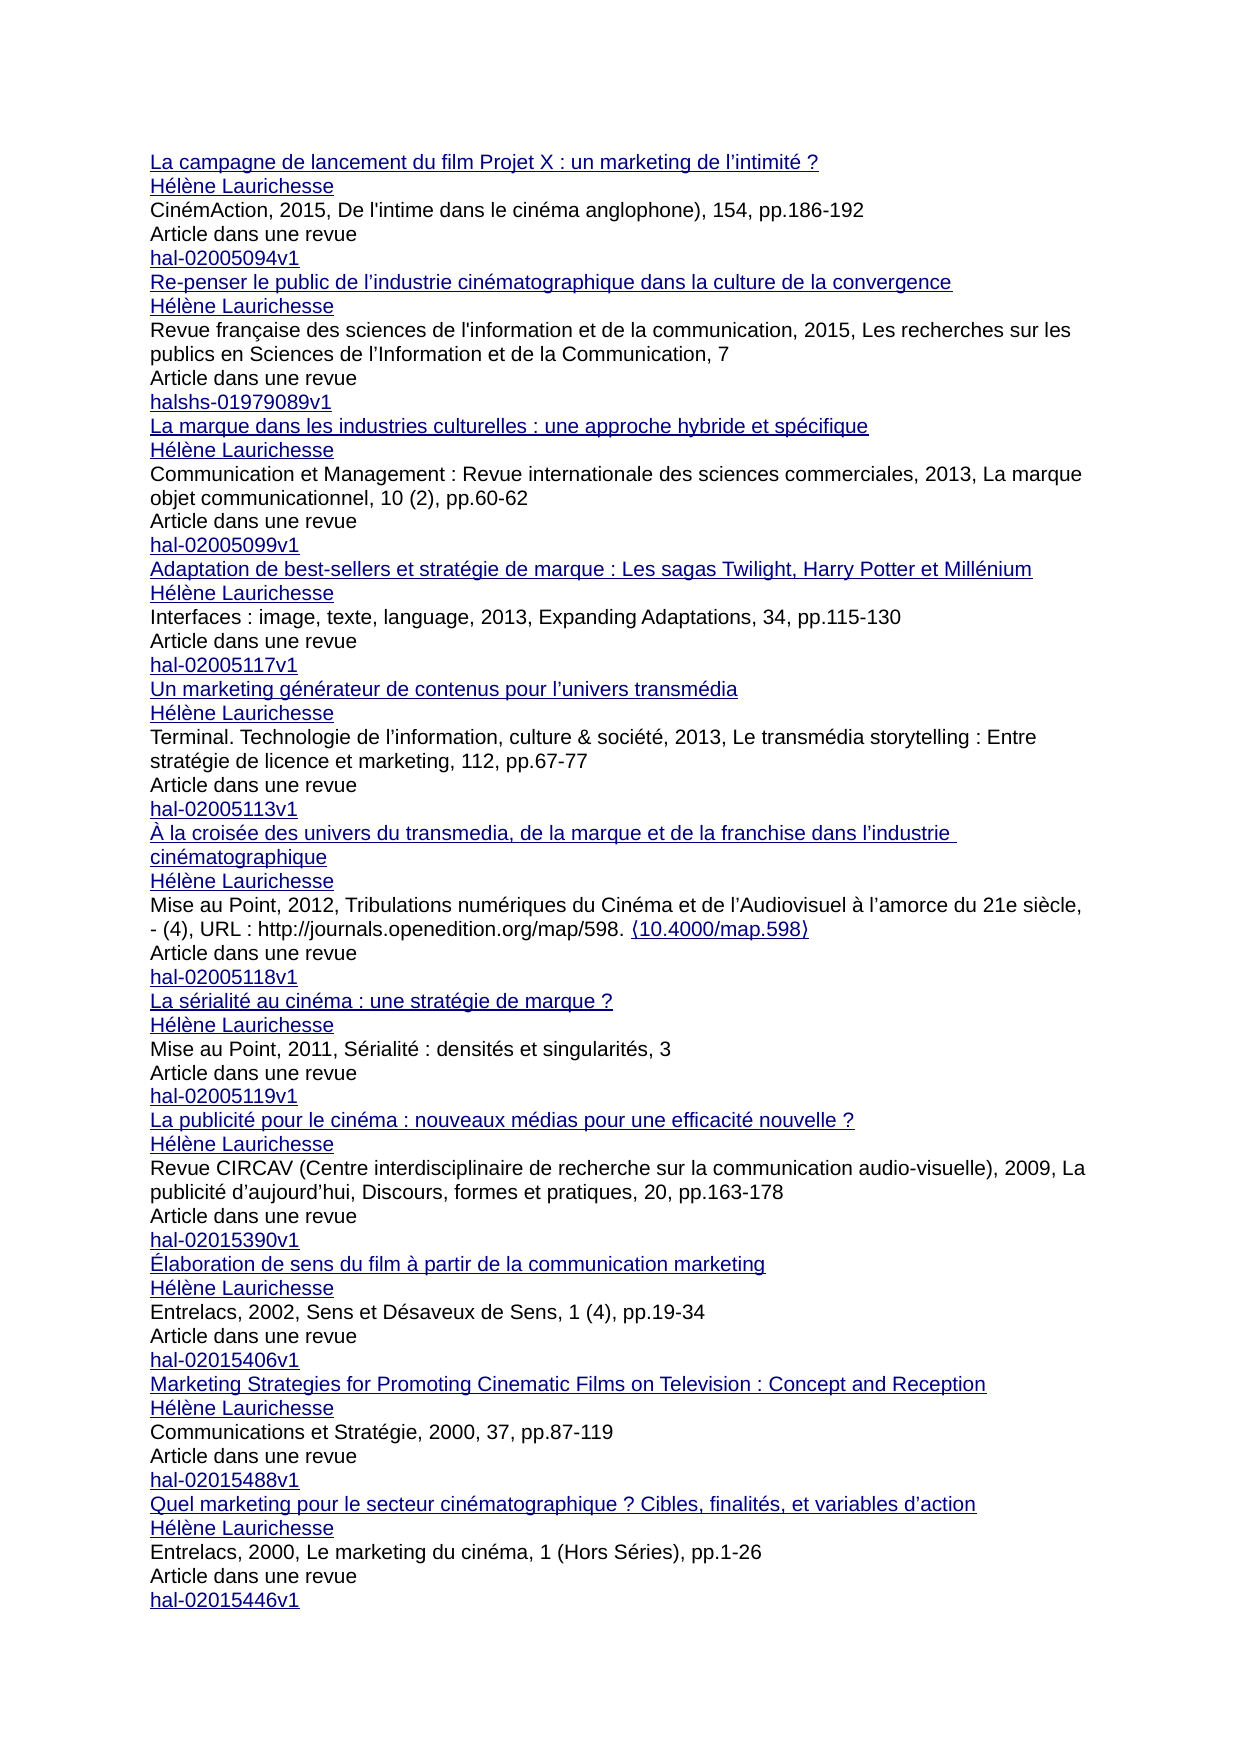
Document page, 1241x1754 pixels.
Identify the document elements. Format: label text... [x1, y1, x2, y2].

table_cell À la croisée des univers du transmedia, de la marque et de la franchise dans l’industrie cinématographique Hélène Laurichesse Mise au Point, 2012, Tribulations numériques du Cinéma et de l’Audiovisuel à l’amorce du 21e siècle, - (4), URL : http://journals.openedition.org/map/598. ⟨10.4000/map.598⟩ Article dans une revue hal-02005118v1 [150, 821, 1090, 988]
table_cell La campagne de lancement du film Projet X : un marketing de l’intimité ? Hélène Laurichesse CinémAction, 2015, De l'intime dans le cinéma anglophone), 154, pp.186-192 Article dans une revue hal-02005094v1 [150, 150, 1090, 270]
table_cell Quel marketing pour le secteur cinématographique ? Cibles, finalités, et variables d’action Hélène Laurichesse Entrelacs, 2000, Le marketing du cinéma, 1 (Hors Séries), pp.1-26 Article dans une revue hal-02015446v1 [150, 1492, 1090, 1611]
table_cell La marque dans les industries culturelles : une approche hybride et spécifique Hélène Laurichesse Communication et Management : Revue internationale des sciences commerciales, 2013, La marque objet communicationnel, 10 (2), pp.60-62 Article dans une revue hal-02005099v1 [150, 414, 1090, 557]
table_cell Adaptation de best-sellers et stratégie de marque : Les sagas Twilight, Harry Potter et Millénium Hélène Laurichesse Interfaces : image, texte, language, 2013, Expanding Adaptations, 34, pp.115-130 Article dans une revue hal-02005117v1 [150, 557, 1090, 677]
table_cell Marketing Strategies for Promoting Cinematic Films on Television : Concept and Reception Hélène Laurichesse Communications et Stratégie, 2000, 37, pp.87-119 Article dans une revue hal-02015488v1 [150, 1372, 1090, 1492]
table_cell La publicité pour le cinéma : nouveaux médias pour une efficacité nouvelle ? Hélène Laurichesse Revue CIRCAV (Centre interdisciplinaire de recherche sur la communication audio-visuelle), 2009, La publicité d’aujourd’hui, Discours, formes et pratiques, 20, pp.163-178 Article dans une revue hal-02015390v1 [150, 1108, 1090, 1252]
table_cell Re-penser le public de l’industrie cinématographique dans la culture de la convergence Hélène Laurichesse Revue française des sciences de l'information et de la communication, 2015, Les recherches sur les publics en Sciences de l’Information et de la Communication, 7 Article dans une revue halshs-01979089v1 [150, 270, 1090, 413]
table_cell La sérialité au cinéma : une stratégie de marque ? Hélène Laurichesse Mise au Point, 2011, Sérialité : densités et singularités, 3 Article dans une revue hal-02005119v1 [150, 989, 1090, 1108]
table_cell Élaboration de sens du film à partir de la communication marketing Hélène Laurichesse Entrelacs, 2002, Sens et Désaveux de Sens, 1 (4), pp.19-34 Article dans une revue hal-02015406v1 [150, 1252, 1090, 1372]
table_cell Un marketing générateur de contenus pour l’univers transmédia Hélène Laurichesse Terminal. Technologie de l’information, culture & société, 2013, Le transmédia storytelling : Entre stratégie de licence et marketing, 112, pp.67-77 Article dans une revue hal-02005113v1 [150, 677, 1090, 821]
